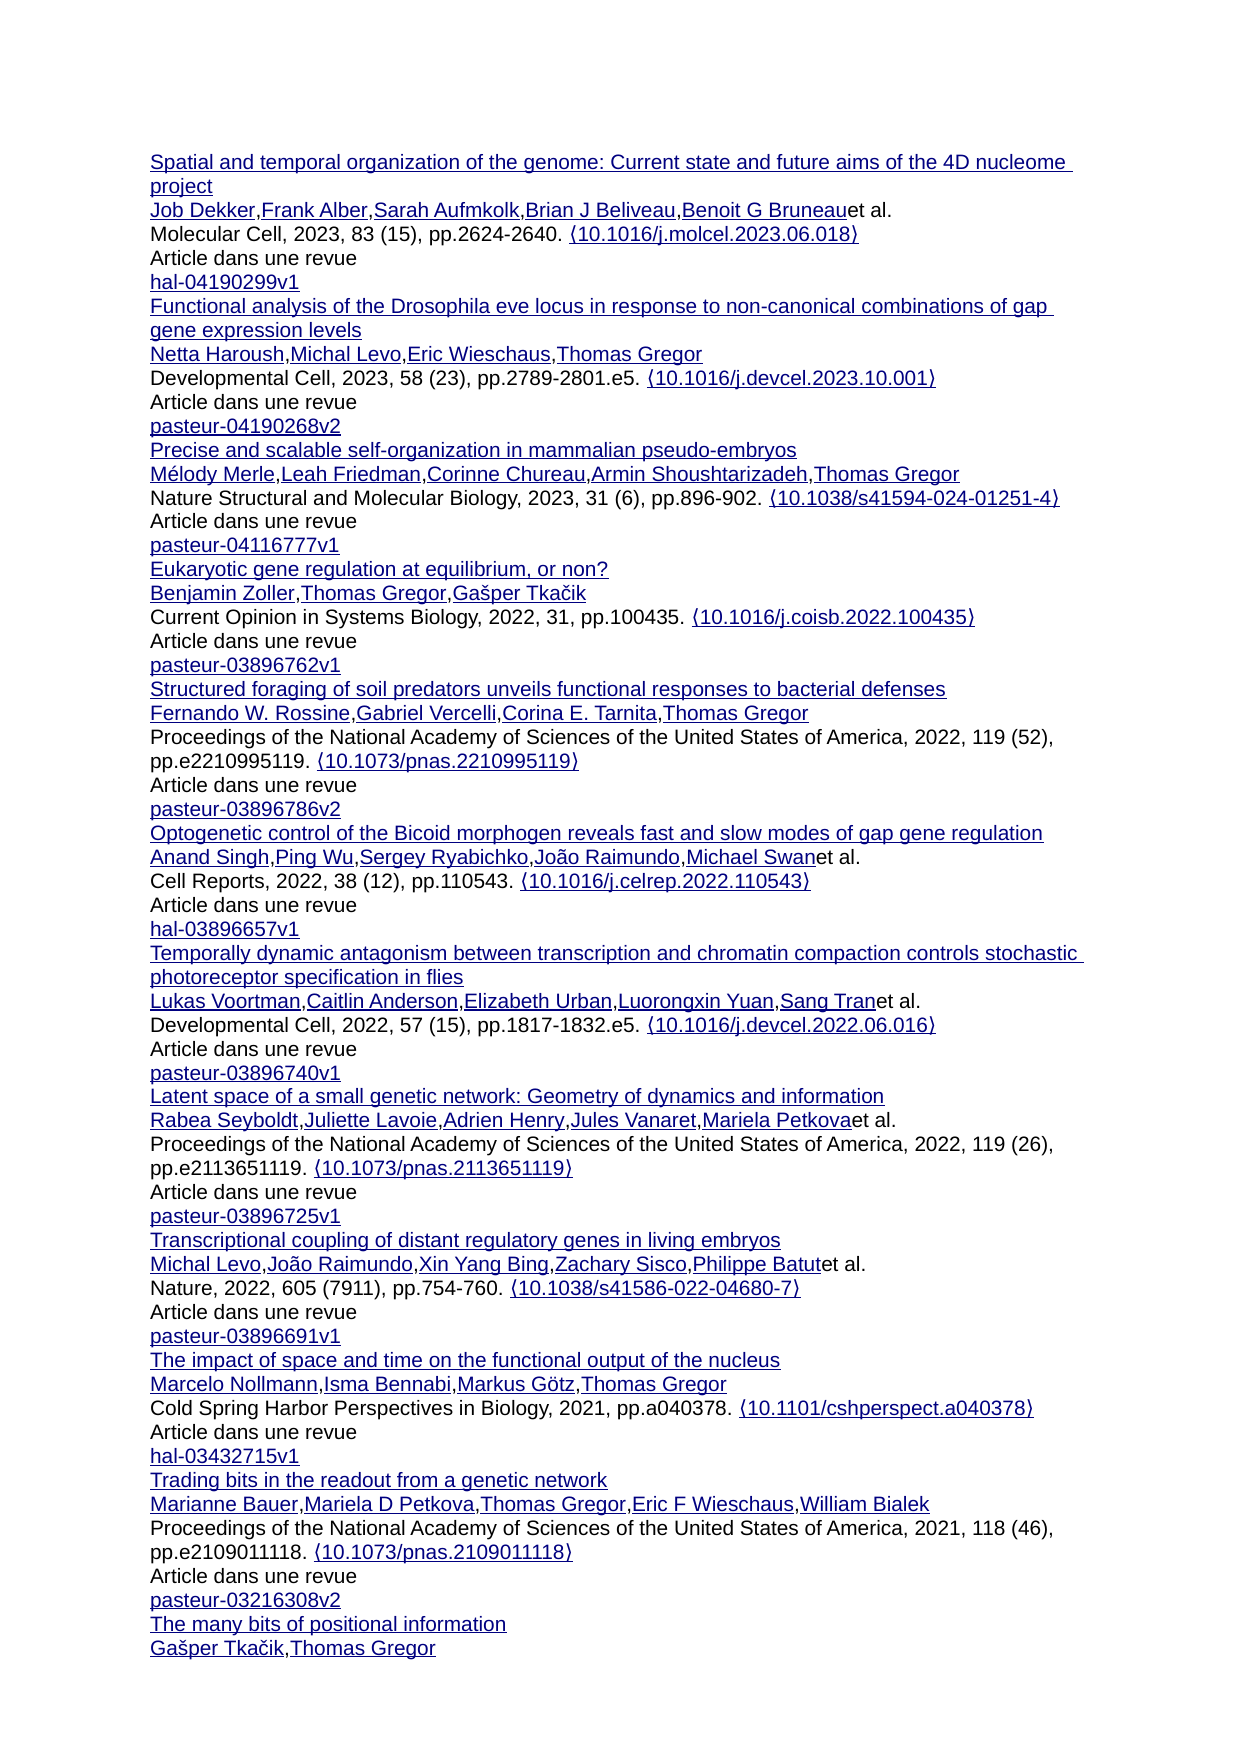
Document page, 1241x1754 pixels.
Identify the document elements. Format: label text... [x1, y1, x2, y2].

table_cell Eukaryotic gene regulation at equilibrium, or non? Benjamin Zoller,Thomas Gregor,Gašper Tkačik Current Opinion in Systems Biology, 2022, 31, pp.100435. ⟨10.1016/j.coisb.2022.100435⟩ Article dans une revue pasteur-03896762v1 [150, 557, 1090, 677]
table_cell The many bits of positional information Gašper Tkačik,Thomas Gregor [150, 1611, 1090, 1659]
table_cell Structured foraging of soil predators unveils functional responses to bacterial defenses Fernando W. Rossine,Gabriel Vercelli,Corina E. Tarnita,Thomas Gregor Proceedings of the National Academy of Sciences of the United States of America, 2022, 119 (52), pp.e2210995119. ⟨10.1073/pnas.2210995119⟩ Article dans une revue pasteur-03896786v2 [150, 677, 1090, 821]
table_cell Functional analysis of the Drosophila eve locus in response to non-canonical combinations of gap gene expression levels Netta Haroush,Michal Levo,Eric Wieschaus,Thomas Gregor Developmental Cell, 2023, 58 (23), pp.2789-2801.e5. ⟨10.1016/j.devcel.2023.10.001⟩ Article dans une revue pasteur-04190268v2 [150, 294, 1090, 437]
table_cell Temporally dynamic antagonism between transcription and chromatin compaction controls stochastic photoreceptor specification in flies Lukas Voortman,Caitlin Anderson,Elizabeth Urban,Luorongxin Yuan,Sang Tranet al. Developmental Cell, 2022, 57 (15), pp.1817-1832.e5. ⟨10.1016/j.devcel.2022.06.016⟩ Article dans une revue pasteur-03896740v1 [150, 941, 1090, 1084]
table_cell Spatial and temporal organization of the genome: Current state and future aims of the 4D nucleome project Job Dekker,Frank Alber,Sarah Aufmkolk,Brian J Beliveau,Benoit G Bruneauet al. Molecular Cell, 2023, 83 (15), pp.2624-2640. ⟨10.1016/j.molcel.2023.06.018⟩ Article dans une revue hal-04190299v1 [150, 150, 1090, 294]
table_cell Transcriptional coupling of distant regulatory genes in living embryos Michal Levo,João Raimundo,Xin Yang Bing,Zachary Sisco,Philippe Batutet al. Nature, 2022, 605 (7911), pp.754-760. ⟨10.1038/s41586-022-04680-7⟩ Article dans une revue pasteur-03896691v1 [150, 1228, 1090, 1348]
table_cell Precise and scalable self-organization in mammalian pseudo-embryos Mélody Merle,Leah Friedman,Corinne Chureau,Armin Shoushtarizadeh,Thomas Gregor Nature Structural and Molecular Biology, 2023, 31 (6), pp.896-902. ⟨10.1038/s41594-024-01251-4⟩ Article dans une revue pasteur-04116777v1 [150, 438, 1090, 557]
table_cell Latent space of a small genetic network: Geometry of dynamics and information Rabea Seyboldt,Juliette Lavoie,Adrien Henry,Jules Vanaret,Mariela Petkovaet al. Proceedings of the National Academy of Sciences of the United States of America, 2022, 119 (26), pp.e2113651119. ⟨10.1073/pnas.2113651119⟩ Article dans une revue pasteur-03896725v1 [150, 1084, 1090, 1228]
table_cell Optogenetic control of the Bicoid morphogen reveals fast and slow modes of gap gene regulation Anand Singh,Ping Wu,Sergey Ryabichko,João Raimundo,Michael Swanet al. Cell Reports, 2022, 38 (12), pp.110543. ⟨10.1016/j.celrep.2022.110543⟩ Article dans une revue hal-03896657v1 [150, 821, 1090, 941]
table_cell Trading bits in the readout from a genetic network Marianne Bauer,Mariela D Petkova,Thomas Gregor,Eric F Wieschaus,William Bialek Proceedings of the National Academy of Sciences of the United States of America, 2021, 118 (46), pp.e2109011118. ⟨10.1073/pnas.2109011118⟩ Article dans une revue pasteur-03216308v2 [150, 1468, 1090, 1611]
table_cell The impact of space and time on the functional output of the nucleus Marcelo Nollmann,Isma Bennabi,Markus Götz,Thomas Gregor Cold Spring Harbor Perspectives in Biology, 2021, pp.a040378. ⟨10.1101/cshperspect.a040378⟩ Article dans une revue hal-03432715v1 [150, 1348, 1090, 1468]
